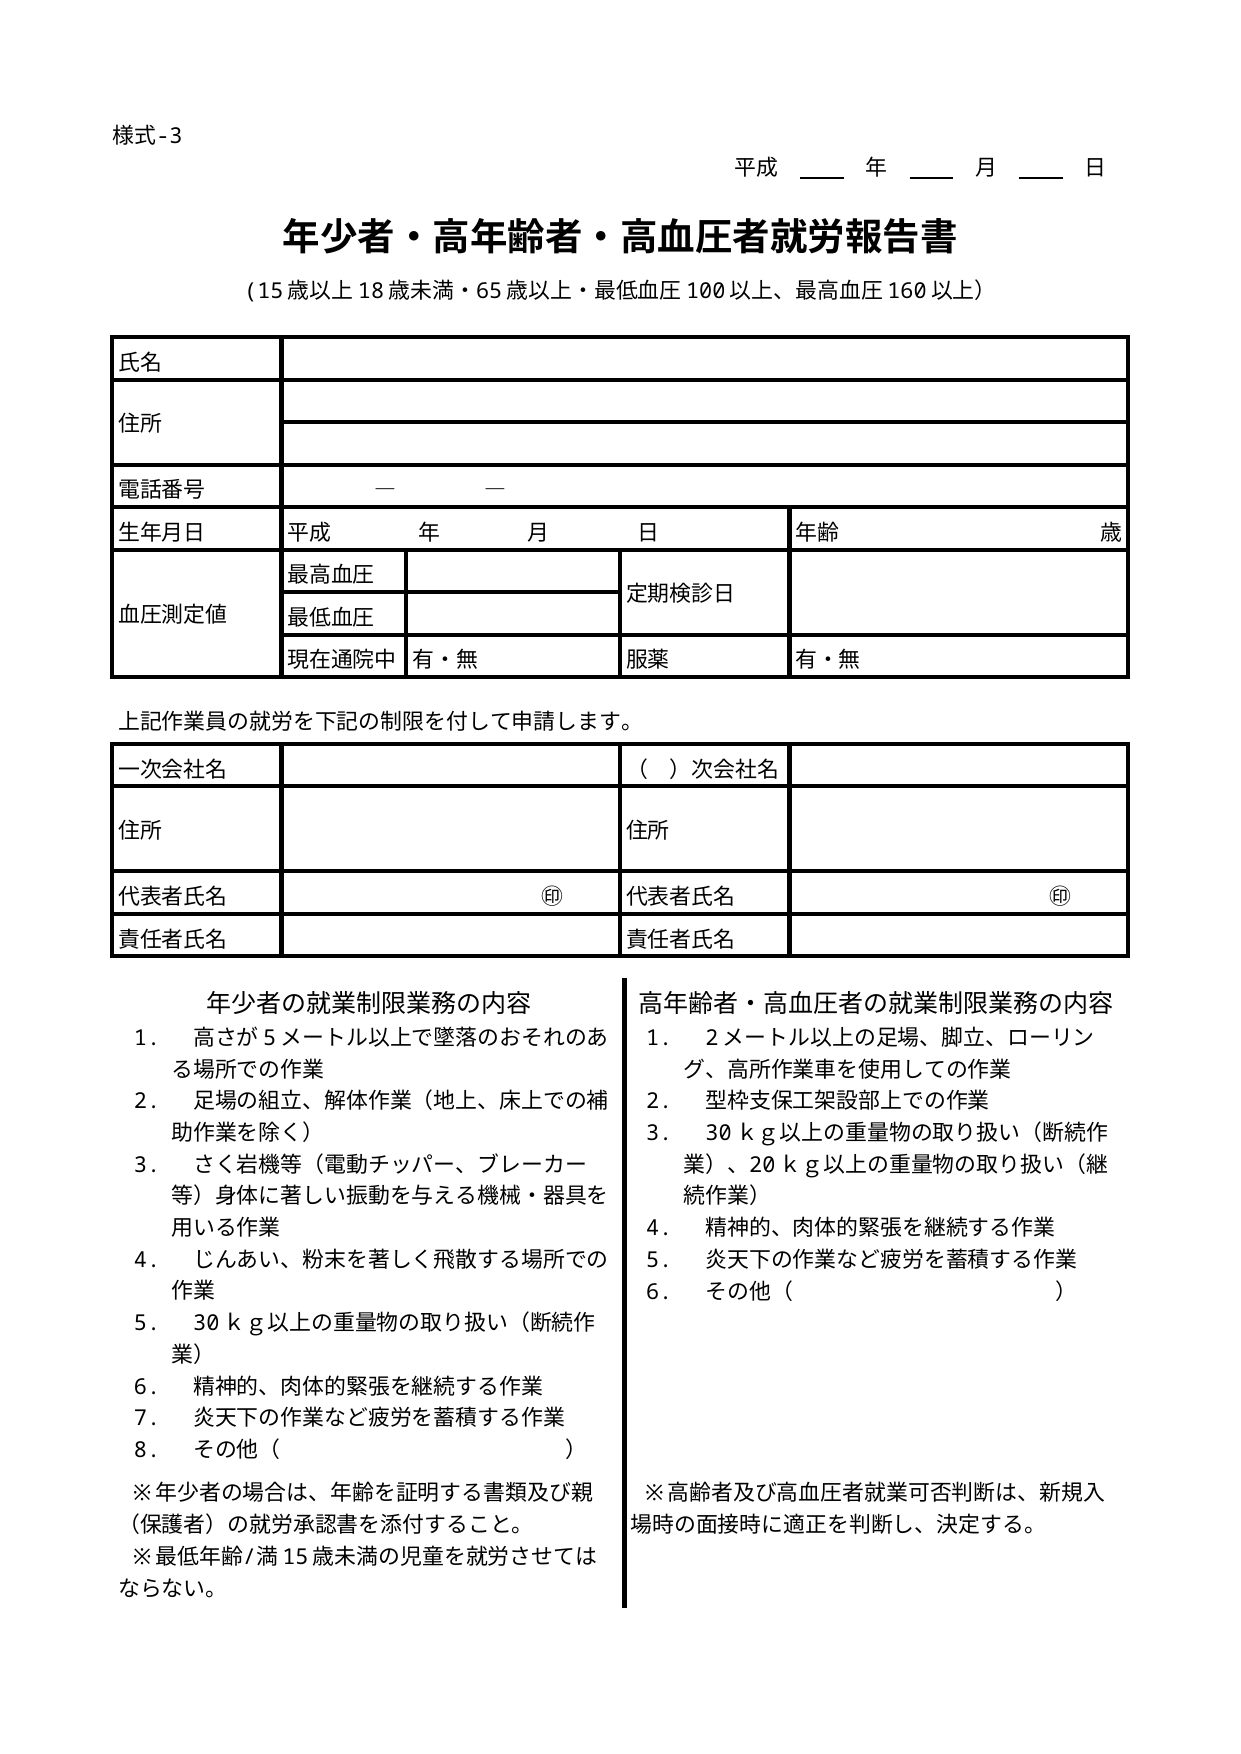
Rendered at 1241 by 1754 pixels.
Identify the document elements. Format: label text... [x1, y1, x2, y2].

table_cell 最低血圧 [284, 594, 404, 632]
table_cell ※高齢者及び高血圧者就業可否判断は、新規入場時の面接時に適正を判断し、決定する。 [627, 1470, 1128, 1608]
table_cell 高年齢者・高血圧者の就業制限業務の内容 2メートル以上の足場、脚立、ローリング、高所作業車を使用しての作業 型枠支保工架設部上での作業 30ｋｇ以上の重量物の取り扱い（断続作業）、20ｋｇ以上の重量物の取り扱い（継続作業） 精神的、肉体的緊張を継続する作業 炎天下の作業など疲労を蓄積する作業 その他（ ） [627, 978, 1128, 1470]
table_cell [408, 594, 618, 632]
table_cell [792, 827, 1126, 869]
table_cell 生年月日 [114, 509, 279, 547]
table_cell [792, 746, 1126, 784]
table_cell ※年少者の場合は、年齢を証明する書類及び親（保護者）の就労承認書を添付すること。 ※最低年齢/満15歳未満の児童を就労させてはならない。 [112, 1470, 622, 1608]
text 平成 年 月 日 [112, 150, 1128, 182]
table_cell [792, 788, 1126, 827]
table_cell [284, 382, 1126, 420]
text 様式-3 [112, 118, 1128, 150]
table_cell 有・無 [408, 637, 618, 675]
table_cell 一次会社名 [114, 746, 279, 784]
table_cell 住所 [114, 788, 279, 869]
table_cell [284, 746, 618, 784]
table_cell 最高血圧 [284, 552, 404, 590]
table_cell 血圧測定値 [114, 552, 279, 675]
table_cell 代表者氏名 [114, 873, 279, 912]
table_cell 住所 [622, 788, 787, 869]
table_cell [112, 679, 1128, 698]
table_cell [284, 916, 618, 954]
table_cell [792, 552, 1126, 632]
table_cell 代表者氏名 [622, 873, 787, 912]
table_cell 歳 [959, 509, 1126, 547]
table_cell [284, 873, 535, 912]
table_cell [408, 552, 618, 590]
table_cell ― ― [284, 467, 1126, 505]
table_cell [792, 873, 1043, 912]
table_header 氏名 [114, 339, 279, 377]
text (15歳以上18歳未満・65歳以上・最低血圧100以上、最高血圧160以上） [112, 273, 1128, 305]
table_cell 上記作業員の就労を下記の制限を付して申請します。 [112, 699, 1128, 742]
title 年少者・高年齢者・高血圧者就労報告書 [112, 207, 1128, 261]
table_cell 年少者の就業制限業務の内容 高さが5メートル以上で墜落のおそれのある場所での作業 足場の組立、解体作業（地上、床上での補助作業を除く） さく岩機等（電動チッパー、ブレーカー等）身体に著しい振動を与える機械・器具を用いる作業 じんあい、粉末を著しく飛散する場所での作業 30ｋｇ以上の重量物の取り扱い（断続作業） 精神的、肉体的緊張を継続する作業 炎天下の作業など疲労を蓄積する作業 その他（ ） [112, 978, 622, 1470]
table_cell 年齢 [792, 509, 958, 547]
table_cell 現在通院中 [284, 637, 404, 675]
table_cell [792, 916, 1126, 954]
table_cell 責任者氏名 [622, 916, 787, 954]
table_cell 平成 年 月 日 [284, 509, 787, 547]
table_cell 電話番号 [114, 467, 279, 505]
table_cell 有・無 [792, 637, 1126, 675]
table_header [284, 339, 1126, 377]
table_cell [284, 827, 618, 869]
table_cell 服薬 [622, 637, 787, 675]
table_cell （ ）次会社名 [622, 746, 787, 784]
table_cell ㊞ [1043, 873, 1126, 912]
table_cell 住所 [114, 382, 279, 462]
table_cell 責任者氏名 [114, 916, 279, 954]
table_cell [284, 788, 618, 827]
table_cell [284, 424, 1126, 462]
table_cell 定期検診日 [622, 552, 787, 632]
table_cell [112, 958, 1128, 978]
table_cell ㊞ [535, 873, 618, 912]
